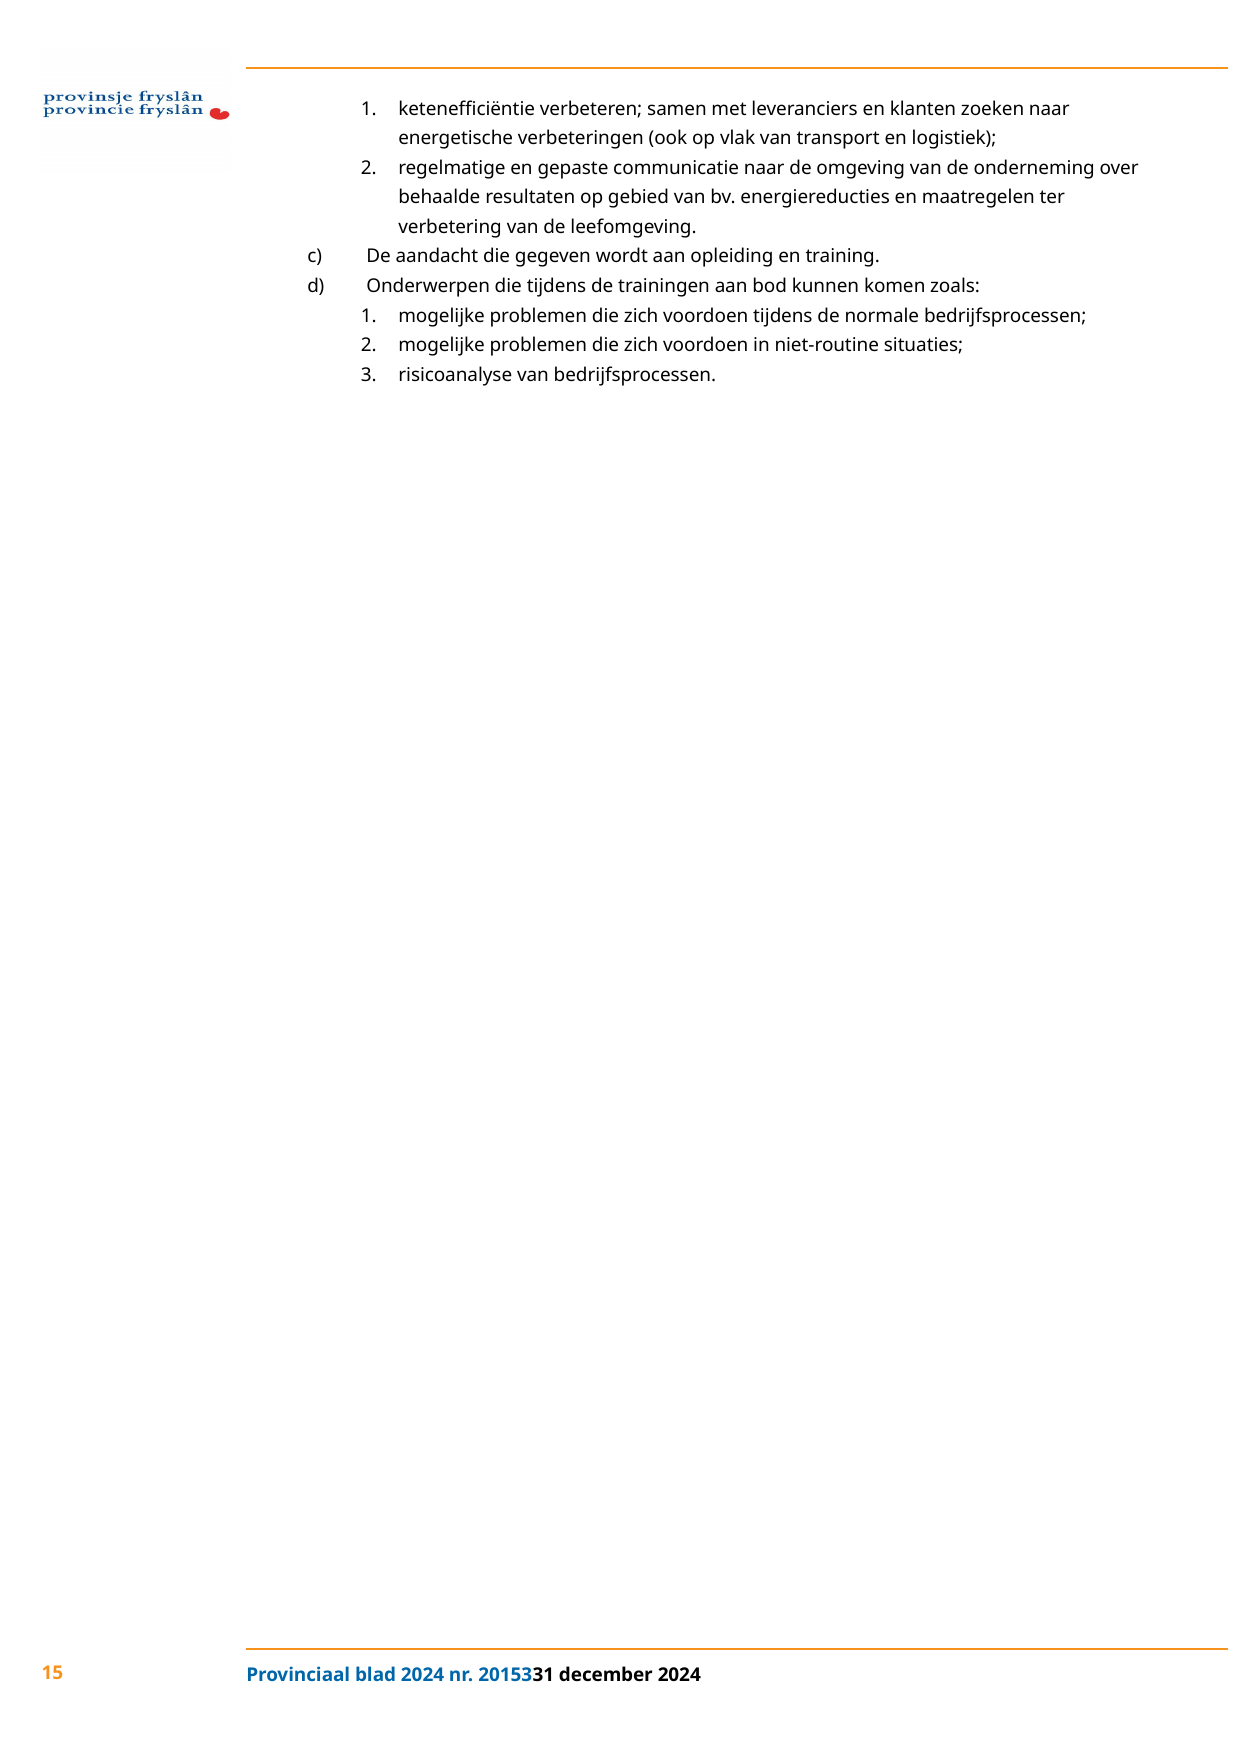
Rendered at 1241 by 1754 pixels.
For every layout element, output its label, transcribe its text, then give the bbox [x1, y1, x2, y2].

list regelmatige en gepaste communicatie naar de omgeving van de onderneming over behaalde resultaten op gebied van bv. energiereducties en maatregelen ter verbetering van de leefomgeving. [361, 154, 1152, 239]
list Onderwerpen die tijdens de trainingen aan bod kunnen komen zoals: [307, 272, 1152, 298]
list mogelijke problemen die zich voordoen in niet-routine situaties; [361, 331, 1152, 357]
list risicoanalyse van bedrijfsprocessen. [361, 361, 1152, 387]
picture [41, 47, 231, 172]
list ketenefficiëntie verbeteren; samen met leveranciers en klanten zoeken naar energetische verbeteringen (ook op vlak van transport en logistiek); [361, 95, 1152, 150]
list De aandacht die gegeven wordt aan opleiding en training. [307, 243, 1152, 268]
list mogelijke problemen die zich voordoen tijdens de normale bedrijfsprocessen; [361, 302, 1152, 328]
